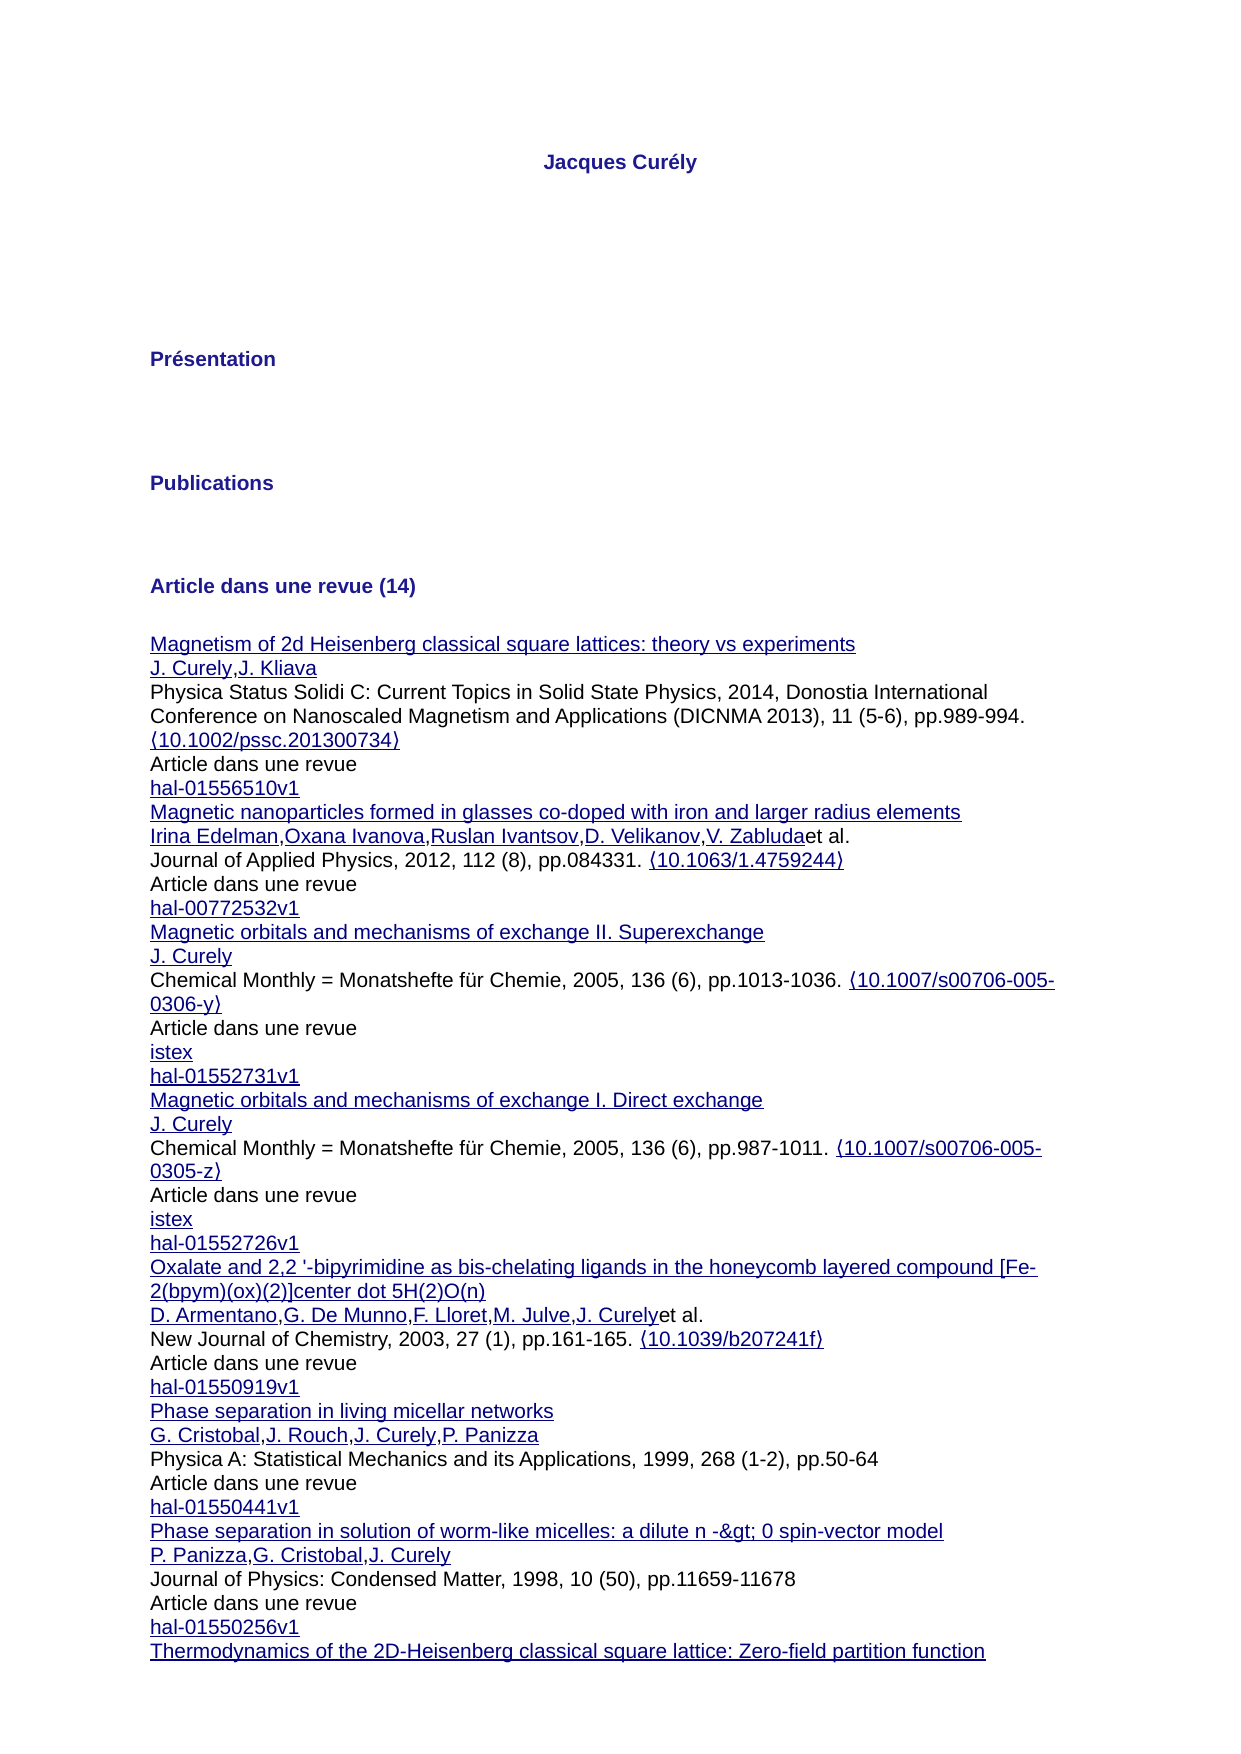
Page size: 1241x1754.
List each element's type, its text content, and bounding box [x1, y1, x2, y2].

table_cell Magnetic nanoparticles formed in glasses co-doped with iron and larger radius elements Irina Edelman,Oxana Ivanova,Ruslan Ivantsov,D. Velikanov,V. Zabludaet al. Journal of Applied Physics, 2012, 112 (8), pp.084331. ⟨10.1063/1.4759244⟩ Article dans une revue hal-00772532v1 [150, 800, 1090, 920]
table_cell Phase separation in solution of worm-like micelles: a dilute n -&gt; 0 spin-vector model P. Panizza,G. Cristobal,J. Curely Journal of Physics: Condensed Matter, 1998, 10 (50), pp.11659-11678 Article dans une revue hal-01550256v1 [150, 1519, 1090, 1638]
table_cell Magnetic orbitals and mechanisms of exchange I. Direct exchange J. Curely Chemical Monthly = Monatshefte für Chemie, 2005, 136 (6), pp.987-1011. ⟨10.1007/s00706-005-0305-z⟩ Article dans une revue istex hal-01552726v1 [150, 1088, 1090, 1255]
subtitle Présentation [150, 347, 1090, 371]
table_header Magnetism of 2d Heisenberg classical square lattices: theory vs experiments J. Curely,J. Kliava Physica Status Solidi C: Current Topics in Solid State Physics, 2014, Donostia International Conference on Nanoscaled Magnetism and Applications (DICNMA 2013), 11 (5-6), pp.989-994. ⟨10.1002/pssc.201300734⟩ Article dans une revue hal-01556510v1 [150, 632, 1090, 800]
subtitle Jacques Curély [150, 150, 1090, 174]
table_cell Magnetic orbitals and mechanisms of exchange II. Superexchange J. Curely Chemical Monthly = Monatshefte für Chemie, 2005, 136 (6), pp.1013-1036. ⟨10.1007/s00706-005-0306-y⟩ Article dans une revue istex hal-01552731v1 [150, 920, 1090, 1087]
table_cell Oxalate and 2,2 '-bipyrimidine as bis-chelating ligands in the honeycomb layered compound [Fe-2(bpym)(ox)(2)]center dot 5H(2)O(n) D. Armentano,G. De Munno,F. Lloret,M. Julve,J. Curelyet al. New Journal of Chemistry, 2003, 27 (1), pp.161-165. ⟨10.1039/b207241f⟩ Article dans une revue hal-01550919v1 [150, 1255, 1090, 1399]
subtitle Article dans une revue (14) [150, 574, 1090, 598]
table_cell Thermodynamics of the 2D-Heisenberg classical square lattice: Zero-field partition function [150, 1639, 1090, 1662]
subtitle Publications [150, 471, 1090, 495]
table_cell Phase separation in living micellar networks G. Cristobal,J. Rouch,J. Curely,P. Panizza Physica A: Statistical Mechanics and its Applications, 1999, 268 (1-2), pp.50-64 Article dans une revue hal-01550441v1 [150, 1399, 1090, 1519]
